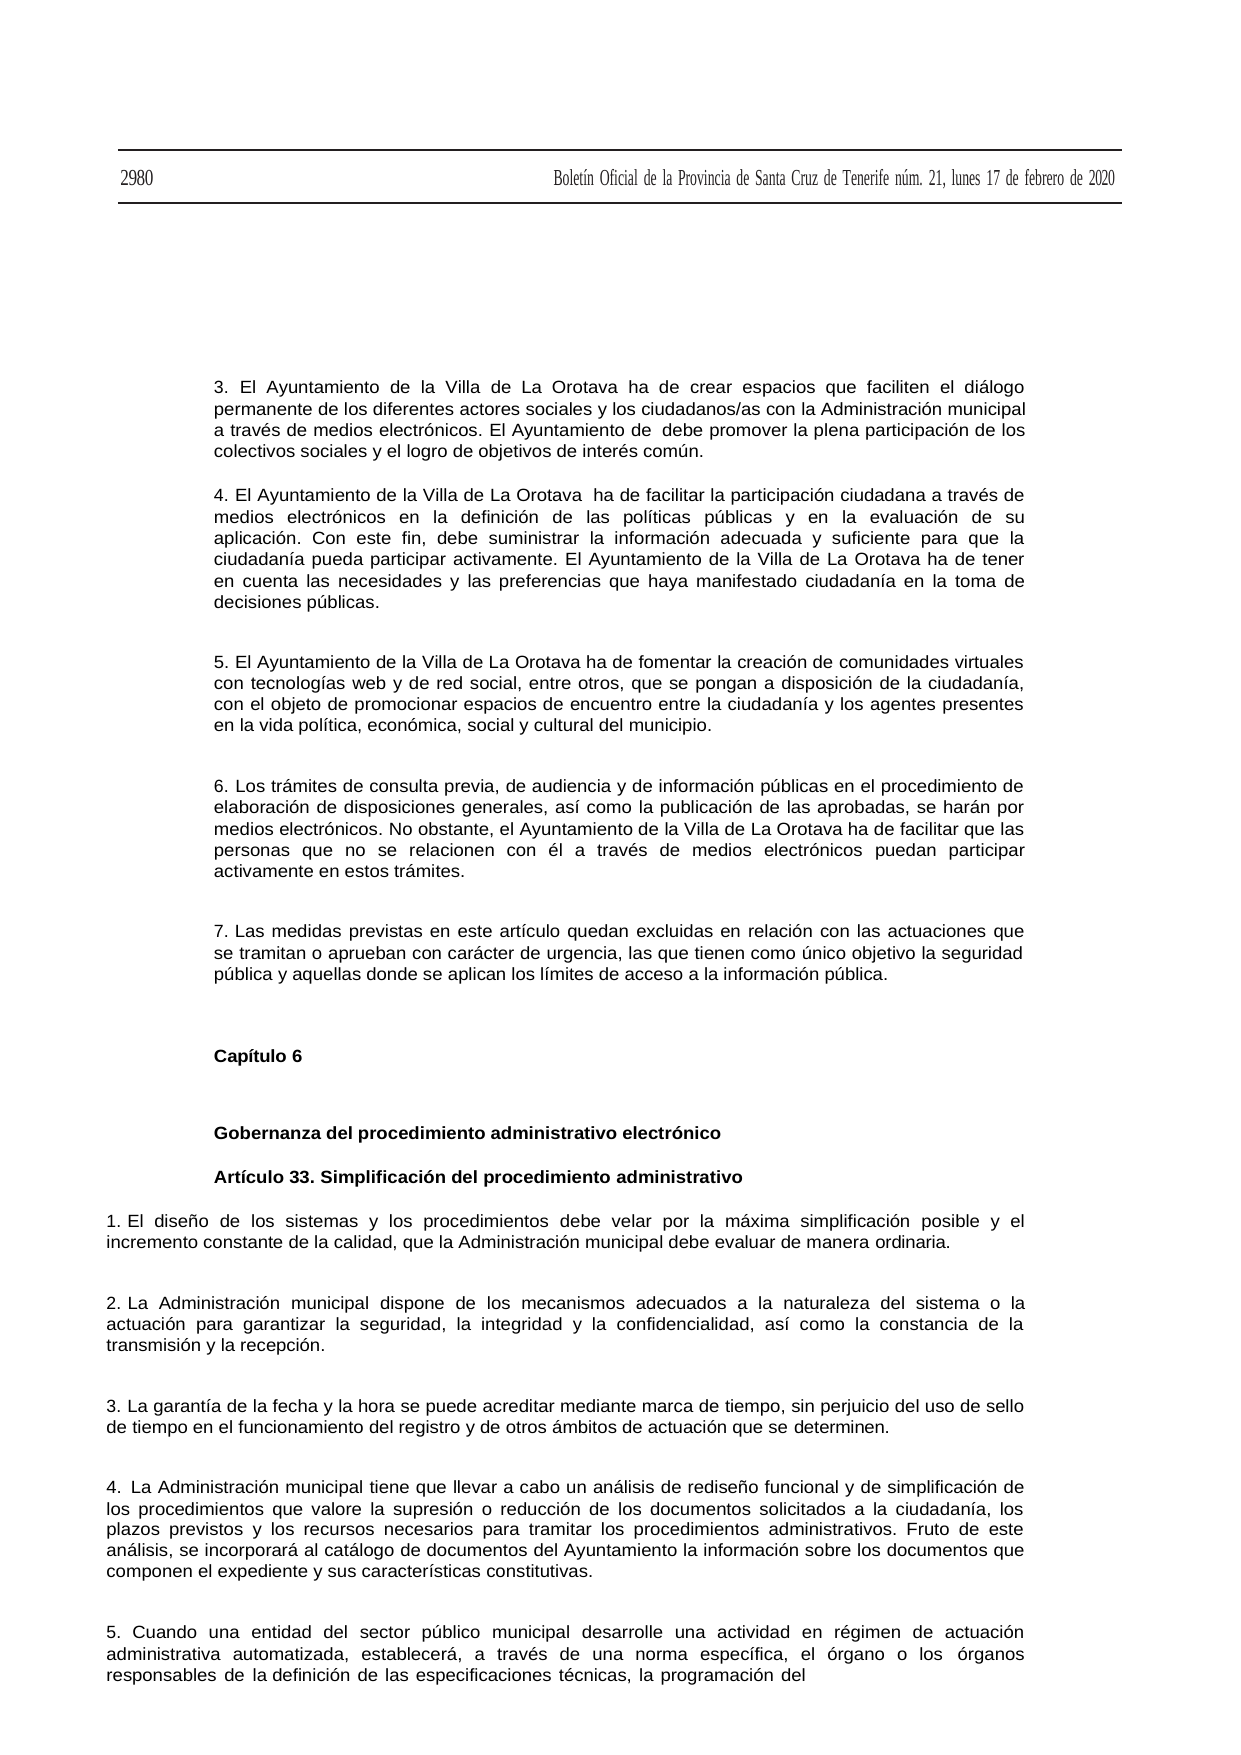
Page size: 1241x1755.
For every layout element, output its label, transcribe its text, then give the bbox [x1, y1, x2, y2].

subtitle Capítulo 6 [214, 1046, 1134, 1066]
list Cuando una entidad del sector público municipal desarrolle una actividad en régimen de actuación administrativa automatizada, establecerá, a través de una norma específica, el órgano o los órganos responsables de la definición de las especificaciones técnicas, la programación del [106, 1622, 1025, 1685]
list La Administración municipal dispone de los mecanismos adecuados a la naturaleza del sistema o la actuación para garantizar la seguridad, la integridad y la confidencialidad, así como la constancia de la transmisión y la recepción. [106, 1292, 1026, 1356]
list Las medidas previstas en este artículo quedan excluidas en relación con las actuaciones que se tramitan o aprueban con carácter de urgencia, las que tienen como único objetivo la seguridad pública y aquellas donde se aplican los límites de acceso a la información pública. [214, 921, 1025, 984]
list El Ayuntamiento de la Villa de La Orotava ha de facilitar la participación ciudadana a través de medios electrónicos en la definición de las políticas públicas y en la evaluación de su aplicación. Con este fin, debe suministrar la información adecuada y suficiente para que la ciudadanía pueda participar activamente. El Ayuntamiento de la Villa de La Orotava ha de tener en cuenta las necesidades y las preferencias que haya manifestado ciudadanía en la toma de decisiones públicas. [214, 485, 1026, 612]
list El diseño de los sistemas y los procedimientos debe velar por la máxima simplificación posible y el incremento constante de la calidad, que la Administración municipal debe evaluar de manera ordinaria. [106, 1211, 1026, 1252]
list Los trámites de consulta previa, de audiencia y de información públicas en el procedimiento de elaboración de disposiciones generales, así como la publicación de las aprobadas, se harán por medios electrónicos. No obstante, el Ayuntamiento de la Villa de La Orotava ha de facilitar que las personas que no se relacionen con él a través de medios electrónicos puedan participar activamente en estos trámites. [214, 776, 1026, 881]
text Gobernanza del procedimiento administrativo electrónico Artículo 33. Simplificación del procedimiento administrativo [214, 1123, 755, 1187]
list La Administración municipal tiene que llevar a cabo un análisis de rediseño funcional y de simplificación de los procedimientos que valore la supresión o reducción de los documentos solicitados a la ciudadanía, los plazos previstos y los recursos necesarios para tramitar los procedimientos administrativos. Fruto de este análisis, se incorporará al catálogo de documentos del Ayuntamiento la información sobre los documentos que componen el expediente y sus características constitutivas. [106, 1477, 1026, 1581]
list La garantía de la fecha y la hora se puede acreditar mediante marca de tiempo, sin perjuicio del uso de sello de tiempo en el funcionamiento del registro y de otros ámbitos de actuación que se determinen. [106, 1396, 1026, 1437]
list El Ayuntamiento de la Villa de La Orotava ha de crear espacios que faciliten el diálogo permanente de los diferentes actores sociales y los ciudadanos/as con la Administración municipal a través de medios electrónicos. El Ayuntamiento de debe promover la plena participación de los colectivos sociales y el logro de objetivos de interés común. [214, 377, 1026, 461]
list El Ayuntamiento de la Villa de La Orotava ha de fomentar la creación de comunidades virtuales con tecnologías web y de red social, entre otros, que se pongan a disposición de la ciudadanía, con el objeto de promocionar espacios de encuentro entre la ciudadanía y los agentes presentes en la vida política, económica, social y cultural del municipio. [214, 652, 1026, 735]
